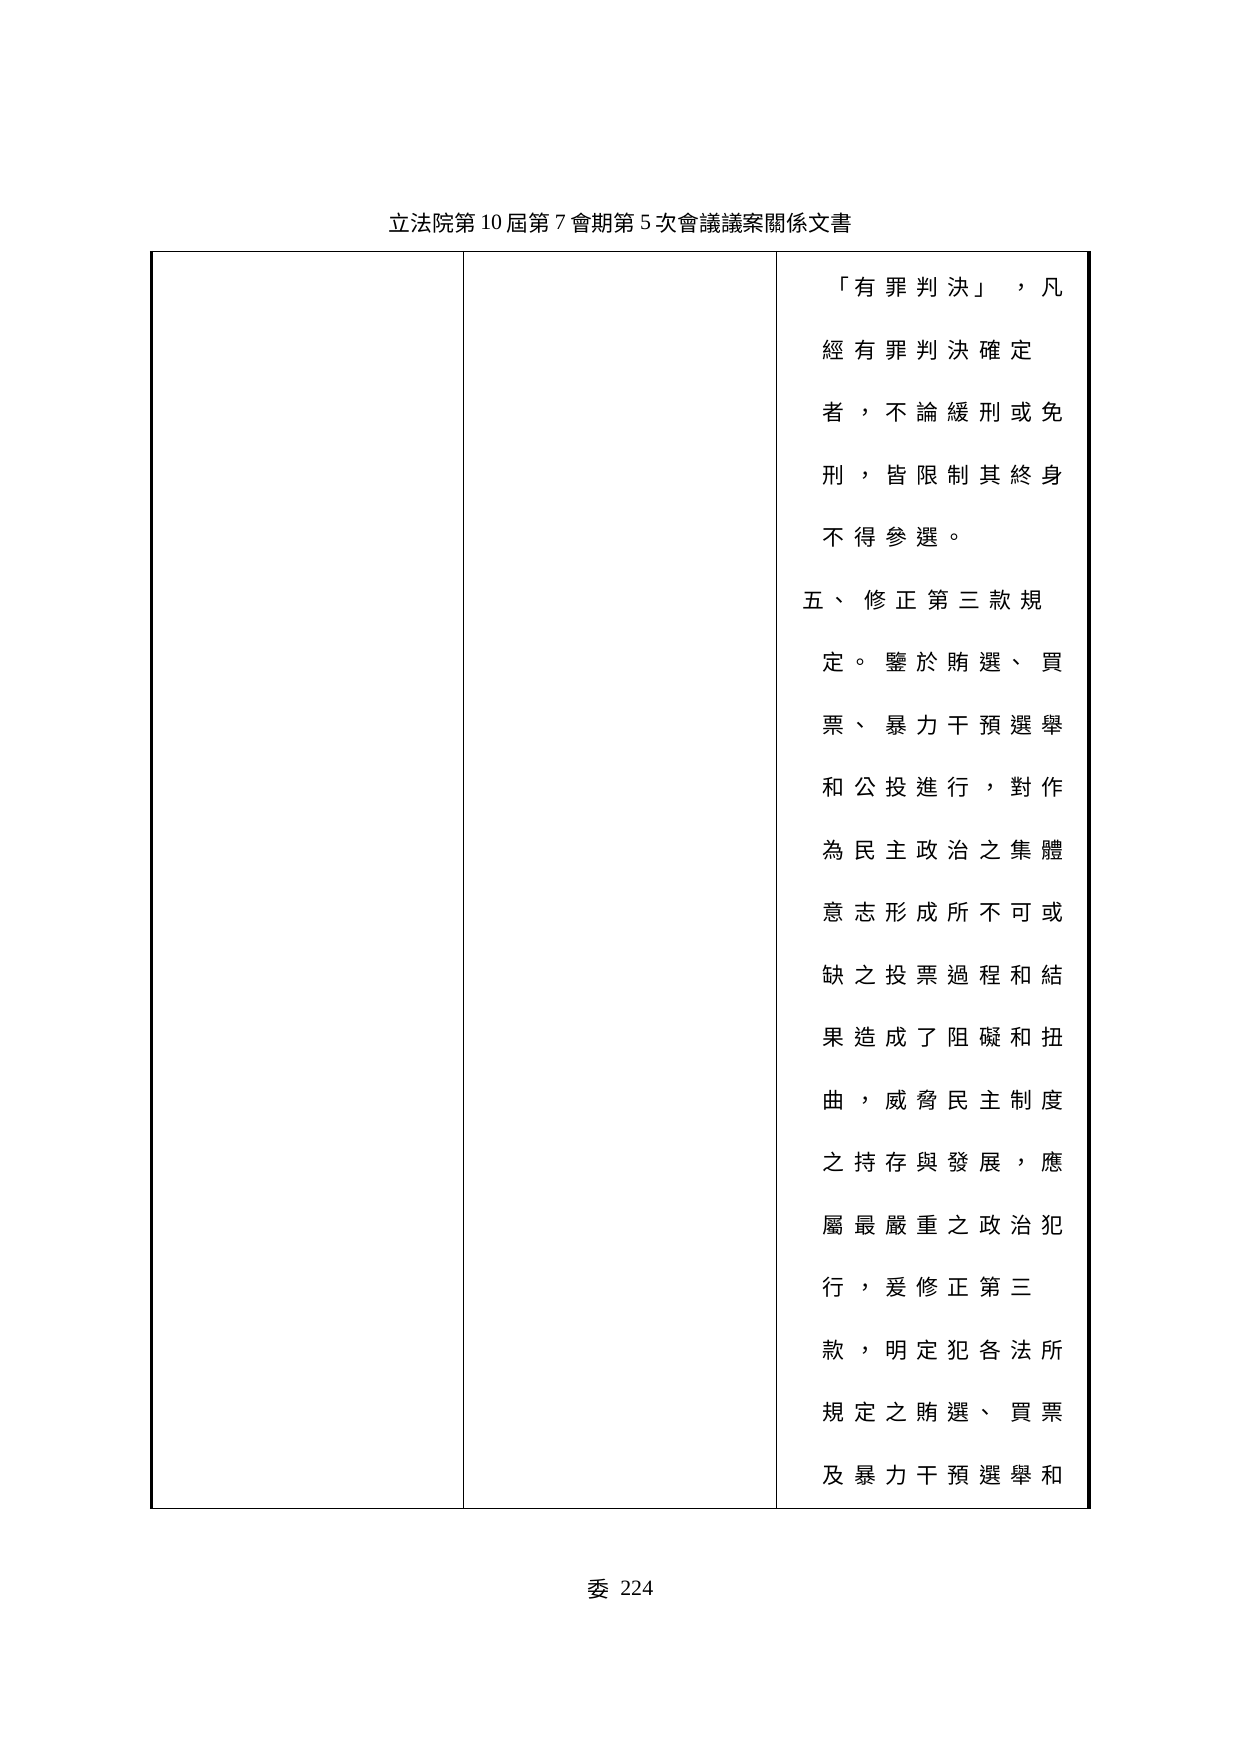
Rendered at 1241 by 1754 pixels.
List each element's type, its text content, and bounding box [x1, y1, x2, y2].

table_cell [464, 252, 776, 1508]
table_cell [153, 252, 463, 1508]
table_cell 「有罪判決」，凡經有罪判決確定者，不論緩刑或免刑，皆限制其終身不得參選。 五、修正第三款規定。鑒於賄選、買票、暴力干預選舉和公投進行，對作為民主政治之集體意志形成所不可或缺之投票過程和結果造成了阻礙和扭曲，威脅民主制度之持存與發展，應屬最嚴重之政治犯行，爰修正第三款，明定犯各法所規定之賄選、買票及暴力干預選舉和 [777, 252, 1087, 1508]
